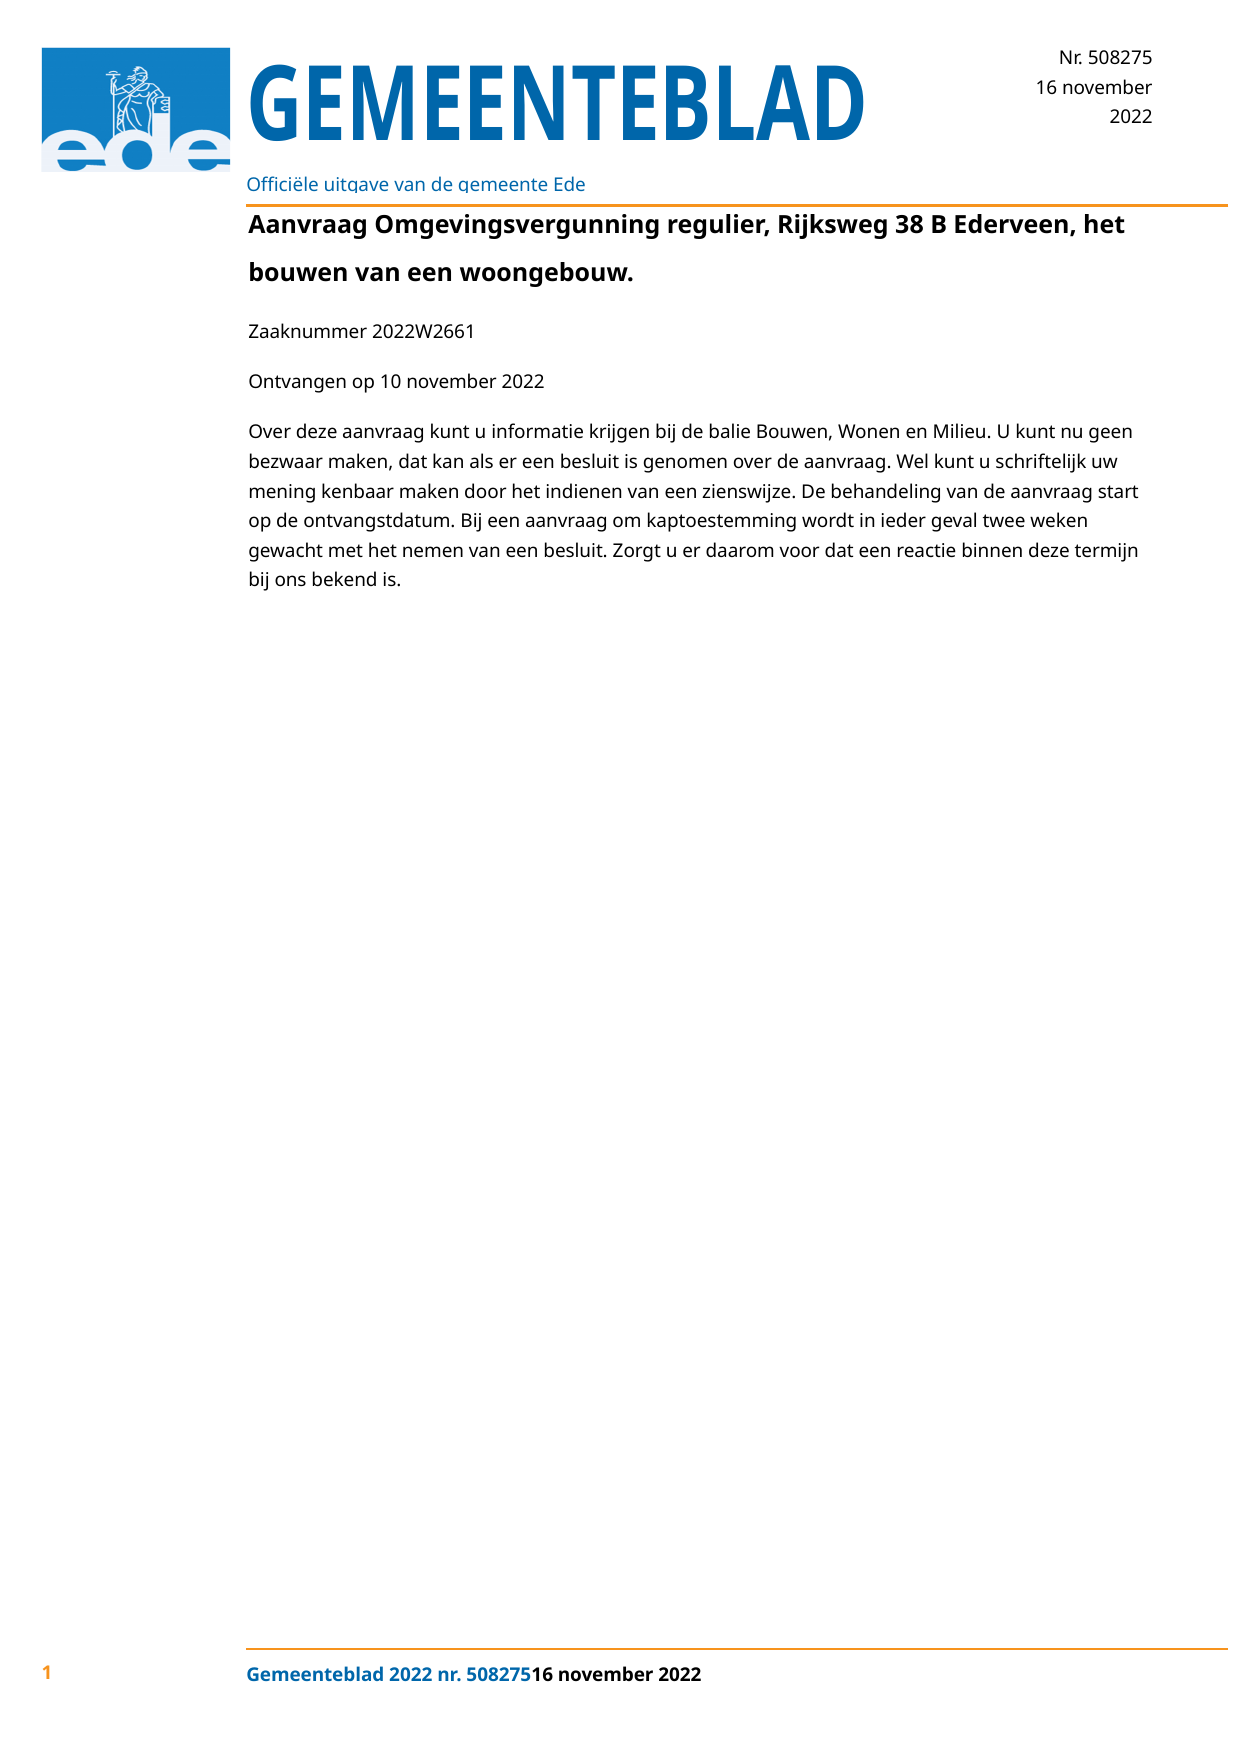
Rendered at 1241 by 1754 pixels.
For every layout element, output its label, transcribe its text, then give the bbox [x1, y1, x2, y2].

text Aanvraag Omgevingsvergunning regulier, Rijksweg 38 B Ederveen, het bouwen van een woongebouw. [248, 207, 1152, 288]
text Over deze aanvraag kunt u informatie krijgen bij de balie Bouwen, Wonen en Milieu. U kunt nu geen bezwaar maken, dat kan als er een besluit is genomen over de aanvraag. Wel kunt u schriftelijk uw mening kenbaar maken door het indienen van een zienswijze. De behandeling van de aanvraag start op de ontvangstdatum. Bij een aanvraag om kaptoestemming wordt in ieder geval twee weken gewacht met het nemen van een besluit. Zorgt u er daarom voor dat een reactie binnen deze termijn bij ons bekend is. [248, 419, 1152, 592]
picture [41, 47, 231, 172]
text Ontvangen op 10 november 2022 [248, 368, 1152, 394]
text Zaaknummer 2022W2661 [248, 318, 1152, 344]
